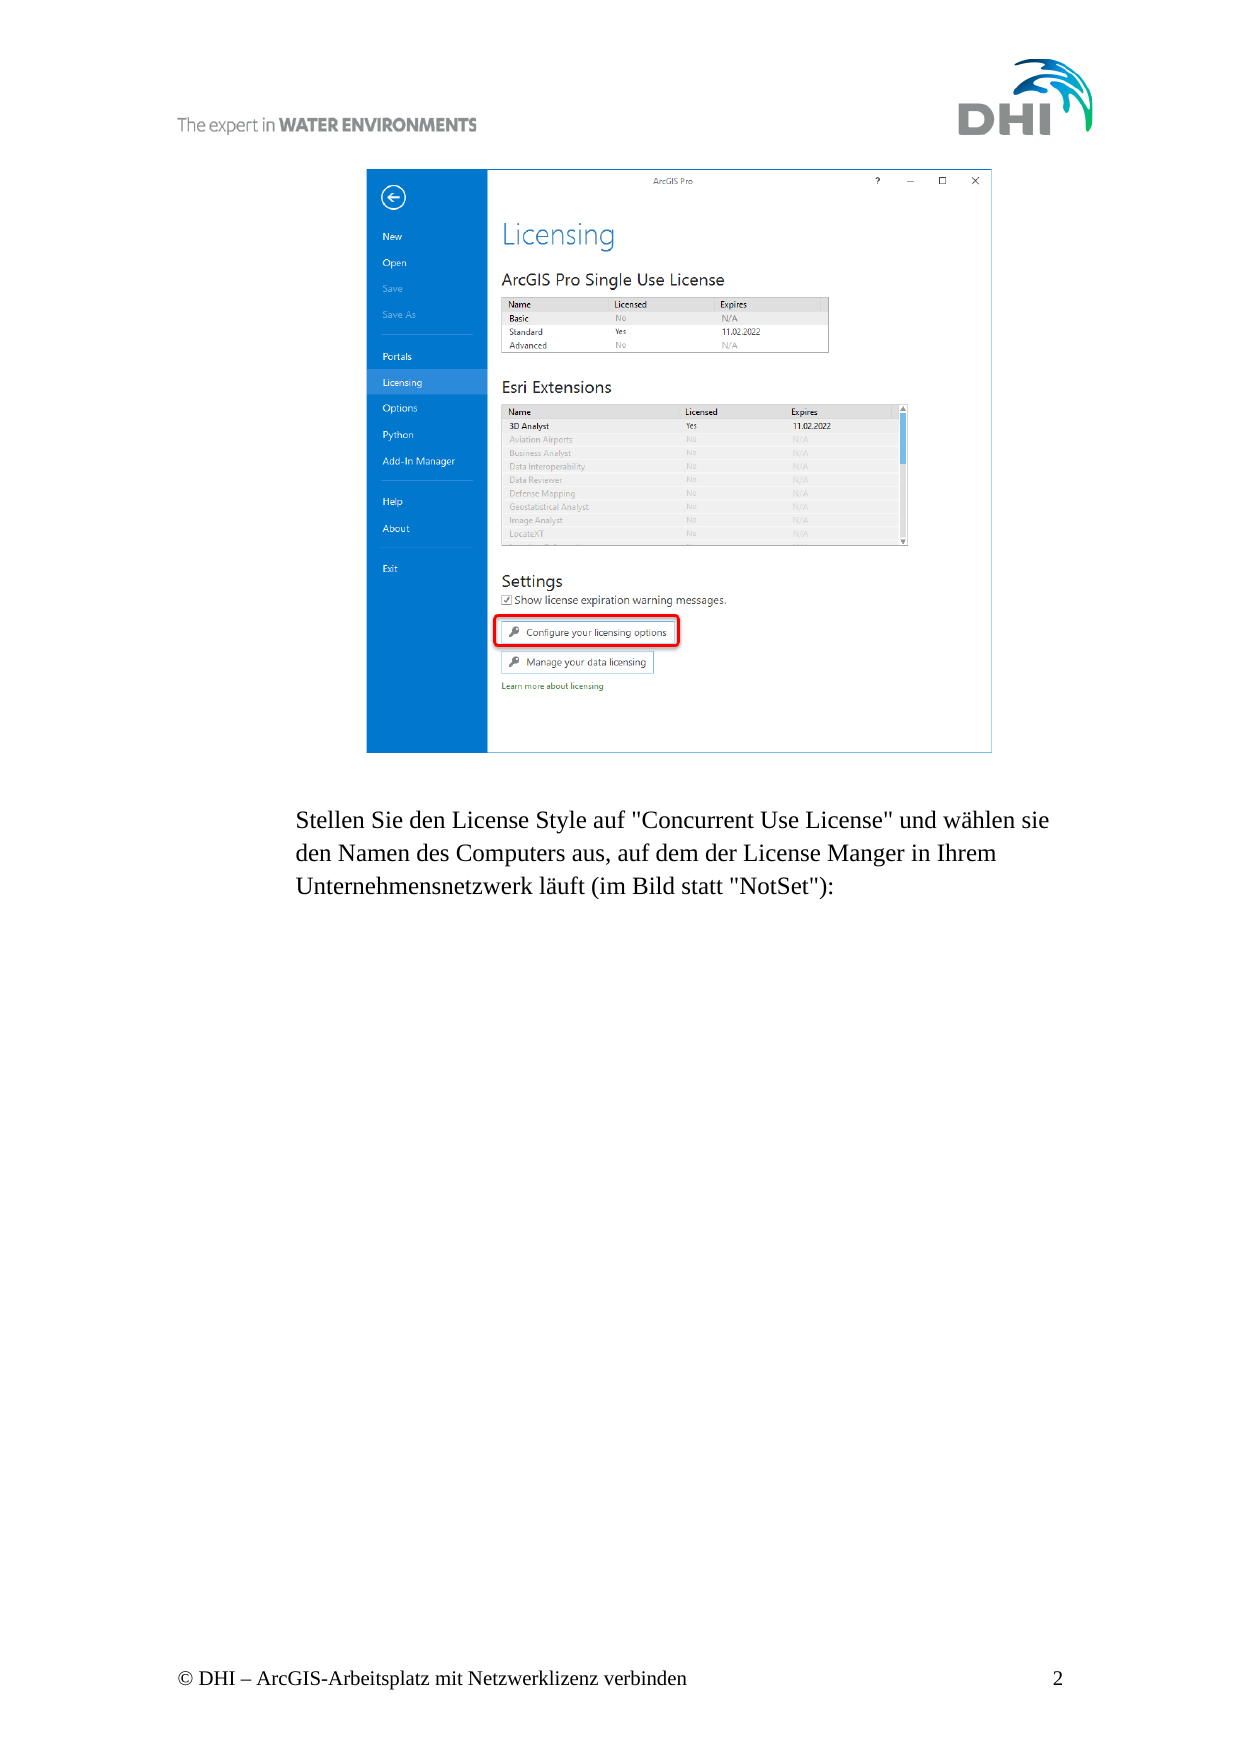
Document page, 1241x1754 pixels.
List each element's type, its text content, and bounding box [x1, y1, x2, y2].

picture [958, 59, 1093, 135]
picture [177, 117, 477, 135]
text Stellen Sie den License Style auf "Concurrent Use License" und wählen sie den Namen des Computers aus, auf dem der License Manger in Ihrem Unternehmensnetzwerk läuft (im Bild statt "NotSet"): [295, 805, 1063, 900]
picture [366, 169, 992, 753]
